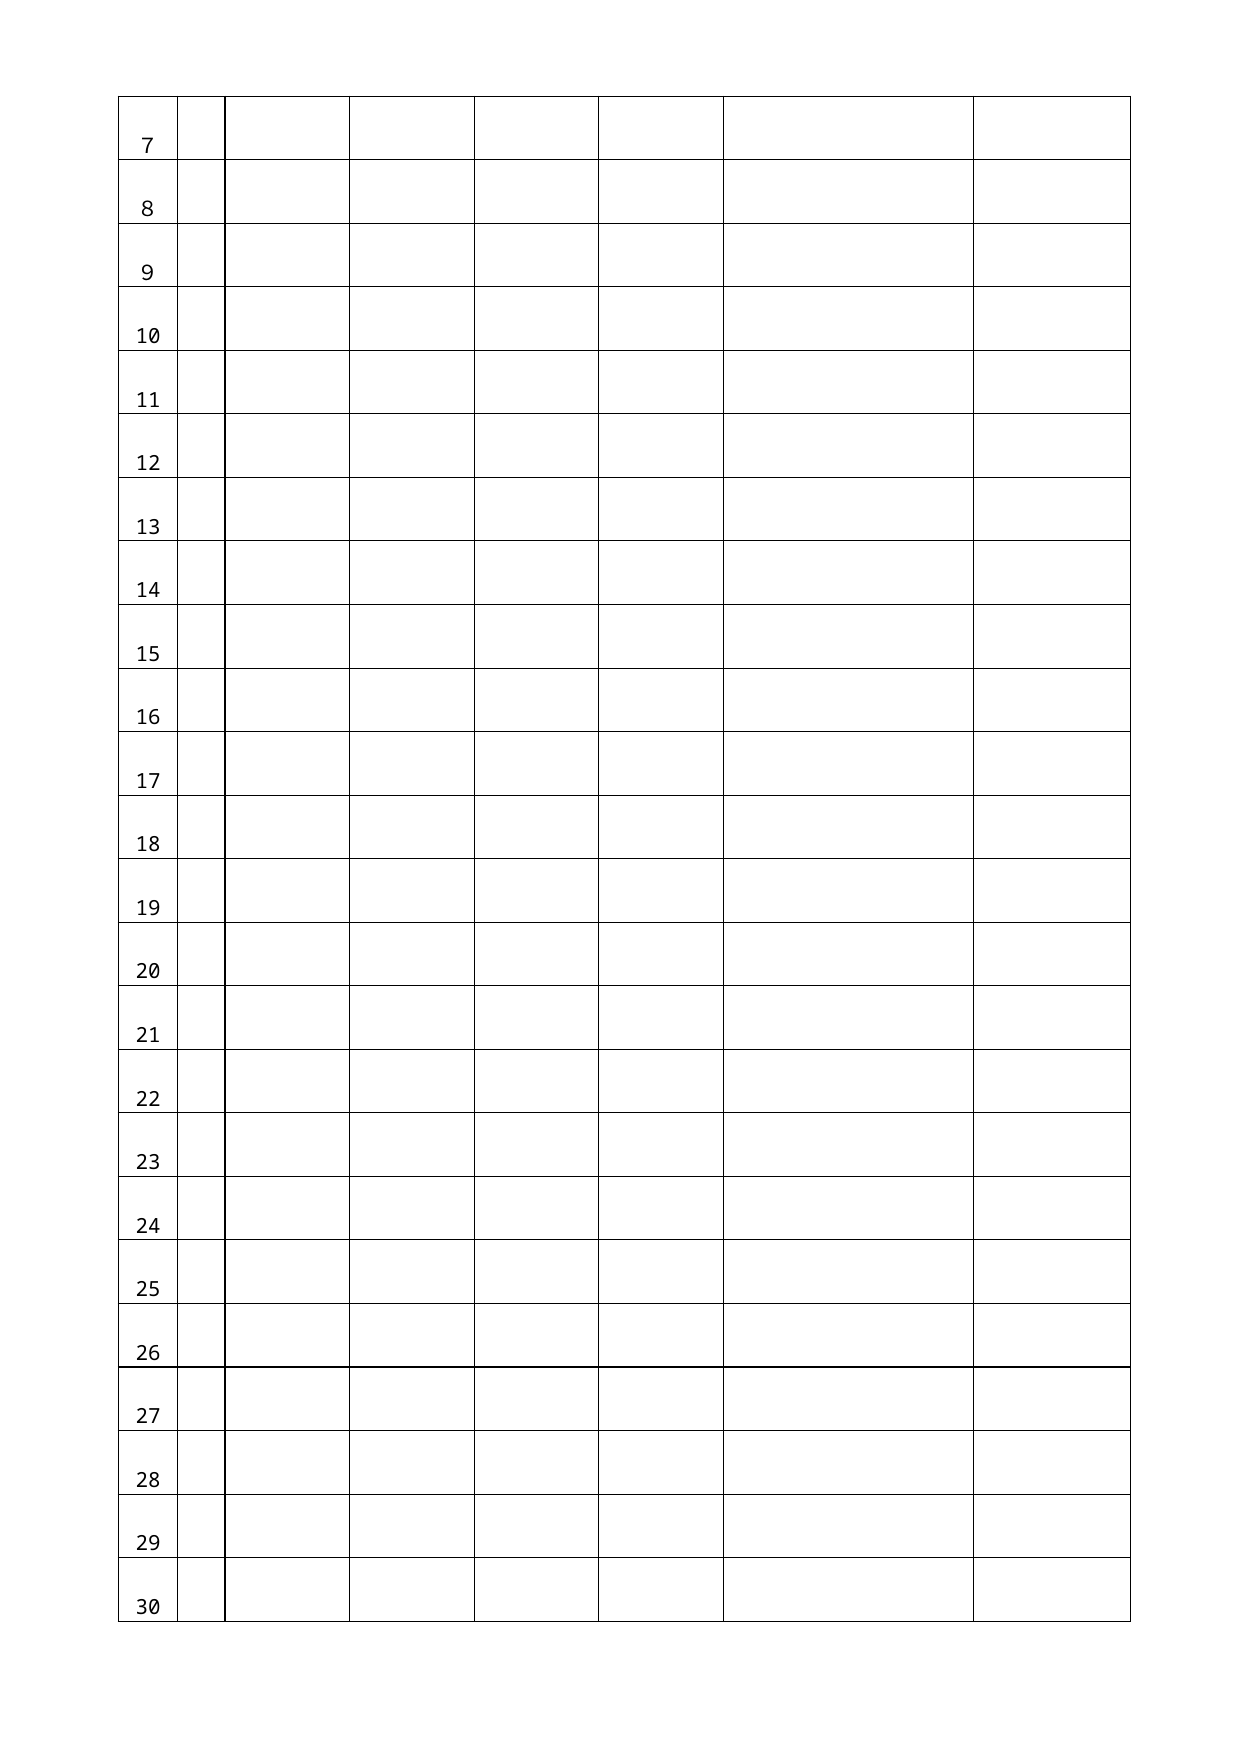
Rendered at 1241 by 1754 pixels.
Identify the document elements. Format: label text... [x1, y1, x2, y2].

table_cell [475, 796, 598, 858]
table_cell [475, 1431, 598, 1493]
table_cell [724, 1304, 804, 1366]
table_cell [804, 478, 973, 540]
table_cell ８ [119, 160, 177, 223]
table_cell [475, 923, 598, 985]
table_cell [724, 478, 804, 540]
table_cell [804, 1050, 973, 1112]
table_cell [226, 732, 349, 794]
table_cell 10 [119, 287, 177, 350]
table_cell [178, 97, 224, 159]
table_cell [178, 1177, 224, 1239]
table_cell 19 [119, 859, 177, 922]
table_cell [724, 1240, 804, 1303]
table_cell [475, 1558, 598, 1621]
table_cell [804, 1431, 973, 1493]
table_cell [974, 796, 1130, 858]
table_cell [350, 1050, 474, 1112]
table_cell [226, 1240, 349, 1303]
table_cell [599, 1177, 723, 1239]
table_cell 26 [119, 1304, 177, 1366]
table_cell [350, 923, 474, 985]
table_cell [226, 605, 349, 667]
table_cell [599, 1495, 723, 1557]
table_cell 29 [119, 1495, 177, 1557]
table_cell [599, 1431, 723, 1493]
table_cell [974, 97, 1130, 159]
table_cell [178, 541, 224, 604]
table_cell [350, 1558, 474, 1621]
table_cell [178, 351, 224, 413]
table_cell [475, 287, 598, 350]
table_cell [226, 1050, 349, 1112]
table_cell 14 [119, 541, 177, 604]
table_cell [724, 414, 804, 477]
table_cell [974, 224, 1130, 286]
table_cell 24 [119, 1177, 177, 1239]
table_cell [350, 605, 474, 667]
table_cell [724, 1113, 804, 1176]
table_cell [724, 1431, 804, 1493]
table_cell [599, 669, 723, 731]
table_cell [599, 541, 723, 604]
table_cell [724, 669, 804, 731]
table_cell [475, 1240, 598, 1303]
table_cell [974, 1368, 1130, 1430]
table_cell [599, 351, 723, 413]
table_cell [350, 1431, 474, 1493]
table_cell [475, 351, 598, 413]
table_cell [724, 541, 804, 604]
table_cell [724, 605, 804, 667]
table_cell [724, 796, 804, 858]
table_cell 11 [119, 351, 177, 413]
table_cell [724, 160, 804, 223]
table_cell [475, 541, 598, 604]
table_cell [350, 414, 474, 477]
table_cell [724, 986, 804, 1049]
table_cell [226, 859, 349, 922]
table_cell [804, 351, 973, 413]
table_cell [724, 97, 804, 159]
table_cell [178, 287, 224, 350]
table_cell [804, 1368, 973, 1430]
table_cell [226, 287, 349, 350]
table_cell [475, 160, 598, 223]
table_cell 30 [119, 1558, 177, 1621]
table_cell [178, 160, 224, 223]
table_cell [974, 351, 1130, 413]
table_cell [599, 986, 723, 1049]
table_cell [350, 287, 474, 350]
table_cell [974, 669, 1130, 731]
table_cell [974, 923, 1130, 985]
table_cell [974, 287, 1130, 350]
table_cell [974, 859, 1130, 922]
table_cell [974, 1431, 1130, 1493]
table_cell 16 [119, 669, 177, 731]
table_cell [475, 1304, 598, 1366]
table_cell [974, 1050, 1130, 1112]
table_cell [350, 732, 474, 794]
table_cell [475, 1050, 598, 1112]
table_cell [599, 1050, 723, 1112]
table_cell [475, 859, 598, 922]
table_cell [724, 1495, 804, 1557]
table_cell [599, 414, 723, 477]
table_cell [350, 478, 474, 540]
table_cell [724, 1177, 804, 1239]
table_cell 25 [119, 1240, 177, 1303]
table_cell [599, 796, 723, 858]
table_cell [974, 1304, 1130, 1366]
table_cell [724, 1050, 804, 1112]
table_cell [226, 224, 349, 286]
table_cell [475, 224, 598, 286]
table_cell [804, 1240, 973, 1303]
table_cell [599, 478, 723, 540]
table_cell [974, 1240, 1130, 1303]
table_cell 23 [119, 1113, 177, 1176]
table_cell [178, 1240, 224, 1303]
table_cell 18 [119, 796, 177, 858]
table_cell [475, 1368, 598, 1430]
table_cell [226, 478, 349, 540]
table_cell [724, 859, 804, 922]
table_cell [475, 605, 598, 667]
table_cell [724, 351, 804, 413]
table_cell [475, 1113, 598, 1176]
table_cell [178, 414, 224, 477]
table_cell [178, 796, 224, 858]
table_cell 21 [119, 986, 177, 1049]
table_cell [599, 1240, 723, 1303]
table_cell [178, 224, 224, 286]
table_cell [804, 287, 973, 350]
table_cell [804, 97, 973, 159]
table_cell [599, 859, 723, 922]
table_cell [178, 859, 224, 922]
table_cell [974, 986, 1130, 1049]
table_cell [475, 732, 598, 794]
table_cell [178, 1558, 224, 1621]
table_cell 17 [119, 732, 177, 794]
table_cell [724, 1368, 804, 1430]
table_cell [226, 1431, 349, 1493]
table_cell [226, 986, 349, 1049]
table_cell 12 [119, 414, 177, 477]
table_cell [226, 1558, 349, 1621]
table_cell [226, 669, 349, 731]
table_cell [804, 1495, 973, 1557]
table_cell [599, 97, 723, 159]
table_cell [724, 732, 804, 794]
table_cell [974, 541, 1130, 604]
table_cell 20 [119, 923, 177, 985]
table_cell 22 [119, 1050, 177, 1112]
table_cell [350, 1495, 474, 1557]
table_cell [475, 414, 598, 477]
table_cell [974, 1558, 1130, 1621]
table_cell [178, 1431, 224, 1493]
table_cell 27 [119, 1368, 177, 1430]
table_cell [804, 986, 973, 1049]
table_cell [226, 414, 349, 477]
table_cell [599, 224, 723, 286]
table_cell [599, 1368, 723, 1430]
table_cell [804, 224, 973, 286]
table_cell [350, 986, 474, 1049]
table_cell [178, 1495, 224, 1557]
table_cell [804, 160, 973, 223]
table_cell [804, 796, 973, 858]
table_cell [724, 224, 804, 286]
table_cell ９ [119, 224, 177, 286]
table_cell [804, 923, 973, 985]
table_cell [226, 541, 349, 604]
table_cell [475, 669, 598, 731]
table_cell [599, 1113, 723, 1176]
table_cell [599, 605, 723, 667]
table_cell [599, 732, 723, 794]
table_cell [350, 160, 474, 223]
table_cell [475, 478, 598, 540]
table_cell [226, 796, 349, 858]
table_cell [350, 1368, 474, 1430]
table_cell [178, 478, 224, 540]
table_cell [350, 351, 474, 413]
table_cell [974, 1113, 1130, 1176]
table_cell [475, 97, 598, 159]
table_cell [724, 1558, 804, 1621]
table_cell [178, 732, 224, 794]
table_cell [178, 986, 224, 1049]
table_cell [804, 732, 973, 794]
table_cell [226, 1177, 349, 1239]
table_cell [974, 605, 1130, 667]
table_cell [804, 605, 973, 667]
table_cell [974, 160, 1130, 223]
table_cell [350, 1304, 474, 1366]
table_cell [974, 732, 1130, 794]
table_cell [178, 605, 224, 667]
table_cell [226, 1304, 349, 1366]
table_cell [226, 923, 349, 985]
table_cell [350, 1113, 474, 1176]
table_cell [804, 1177, 973, 1239]
table_cell 28 [119, 1431, 177, 1493]
table_cell [804, 1558, 973, 1621]
table_cell [804, 1113, 973, 1176]
table_cell [350, 224, 474, 286]
table_cell [475, 1177, 598, 1239]
table_cell [178, 1368, 224, 1430]
table_cell [475, 1495, 598, 1557]
table_cell [350, 796, 474, 858]
table_cell 13 [119, 478, 177, 540]
table_cell [974, 414, 1130, 477]
table_cell [350, 1177, 474, 1239]
table_cell [599, 1558, 723, 1621]
table_cell ７ [119, 97, 177, 159]
table_cell [178, 1113, 224, 1176]
table_cell [974, 478, 1130, 540]
table_cell [974, 1177, 1130, 1239]
table_cell [226, 351, 349, 413]
table_cell [226, 1113, 349, 1176]
table_cell [226, 1368, 349, 1430]
table_cell [350, 669, 474, 731]
table_cell [599, 287, 723, 350]
table_cell [974, 1495, 1130, 1557]
table_cell [226, 97, 349, 159]
table_cell [804, 669, 973, 731]
table_cell [178, 669, 224, 731]
table_cell [804, 541, 973, 604]
table_cell 15 [119, 605, 177, 667]
table_cell [599, 1304, 723, 1366]
table_cell [724, 923, 804, 985]
table_cell [350, 97, 474, 159]
table_cell [804, 414, 973, 477]
table_cell [178, 1304, 224, 1366]
table_cell [804, 1304, 973, 1366]
table_cell [178, 1050, 224, 1112]
table_cell [350, 541, 474, 604]
table_cell [226, 160, 349, 223]
table_cell [226, 1495, 349, 1557]
table_cell [804, 859, 973, 922]
table_cell [599, 923, 723, 985]
table_cell [350, 1240, 474, 1303]
table_cell [599, 160, 723, 223]
table_cell [475, 986, 598, 1049]
table_cell [178, 923, 224, 985]
table_cell [724, 287, 804, 350]
table_cell [350, 859, 474, 922]
